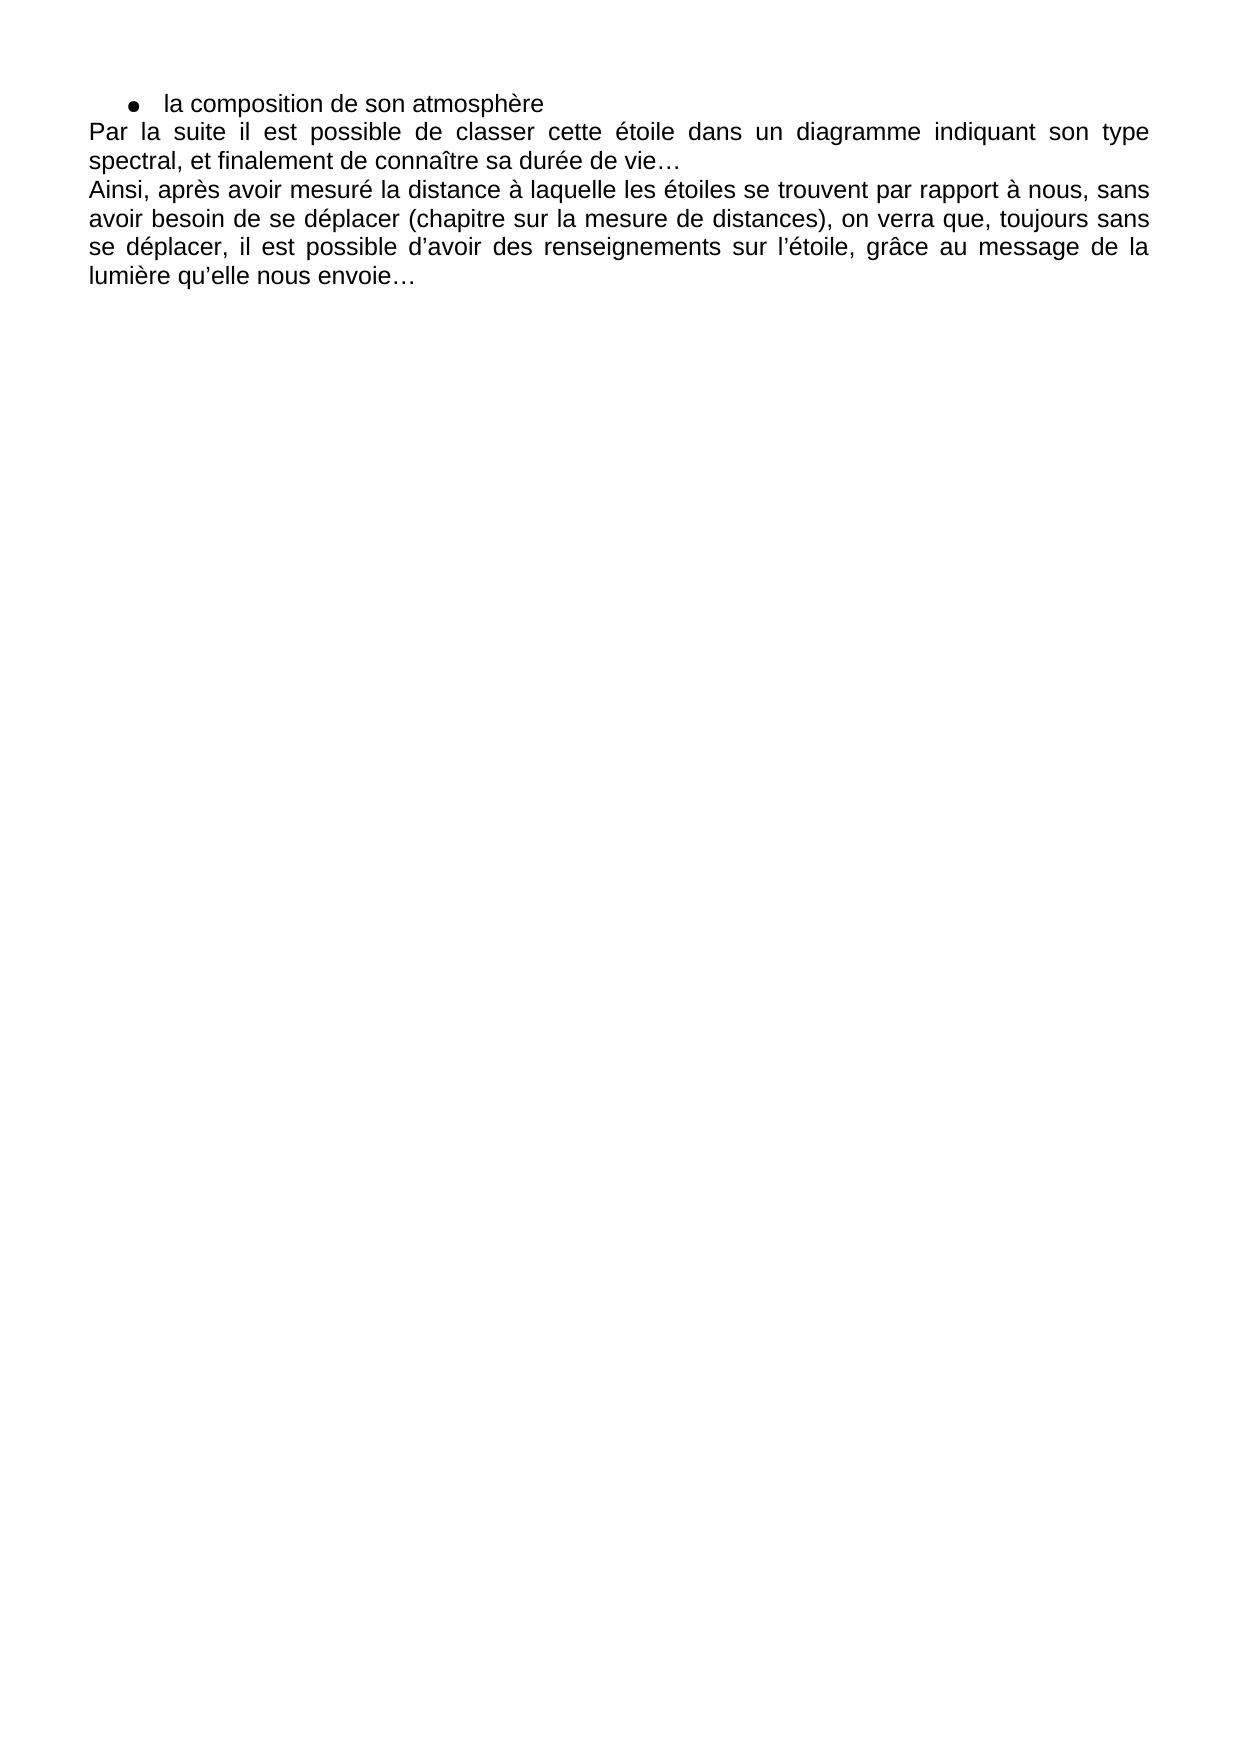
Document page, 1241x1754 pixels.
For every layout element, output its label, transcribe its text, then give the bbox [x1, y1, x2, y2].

list la composition de son atmosphère [126, 89, 1151, 117]
text Ainsi, après avoir mesuré la distance à laquelle les étoiles se trouvent par rapport à nous, sans avoir besoin de se déplacer (chapitre sur la mesure de distances), on verra que, toujours sans se déplacer, il est possible d’avoir des renseignements sur l’étoile, grâce au message de la lumière qu’elle nous envoie… [89, 175, 1151, 290]
text Par la suite il est possible de classer cette étoile dans un diagramme indiquant son type spectral, et finalement de connaître sa durée de vie… [89, 117, 1151, 175]
